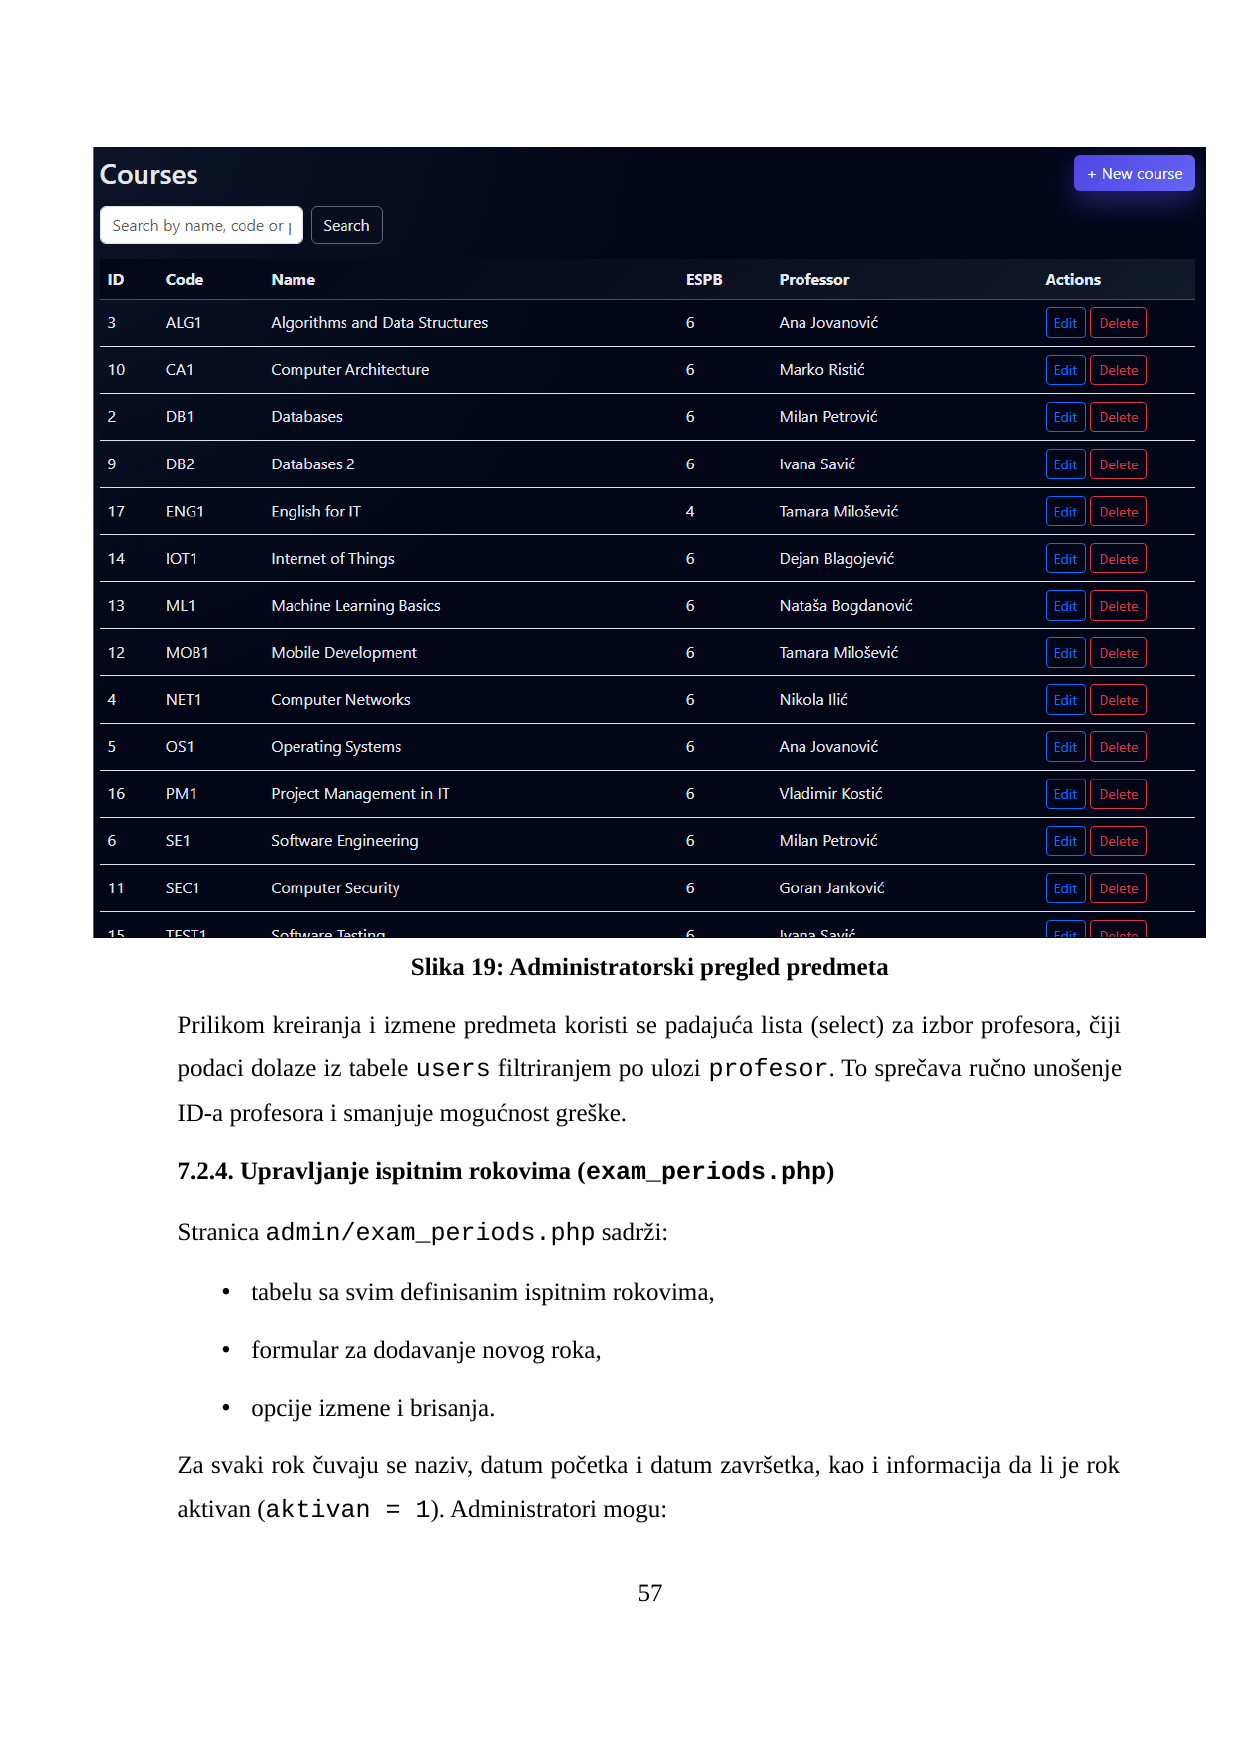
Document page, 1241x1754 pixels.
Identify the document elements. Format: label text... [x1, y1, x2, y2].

text Slika 19: Administratorski pregled predmeta [177, 938, 1122, 981]
list opcije izmene i brisanja. [222, 1393, 1122, 1422]
text Za svaki rok čuvaju se naziv, datum početka i datum završetka, kao i informacija da li je rok aktivan (aktivan = 1). Administratori mogu: [177, 1451, 1122, 1524]
text Stranica admin/exam_periods.php sadrži: [177, 1217, 1122, 1247]
list tabelu sa svim definisanim ispitnim rokovima, [222, 1277, 1122, 1306]
picture [93, 147, 1206, 938]
text Prilikom kreiranja i izmene predmeta koristi se padajuća lista (select) za izbor profesora, čiji podaci dolaze iz tabele users filtriranjem po ulozi profesor. To sprečava ručno unošenje ID-a profesora i smanjuje mogućnost greške. [177, 1010, 1122, 1127]
subtitle 7.2.4. Upravljanje ispitnim rokovima (exam_periods.php) [177, 1156, 1122, 1187]
list formular za dodavanje novog roka, [222, 1335, 1122, 1364]
